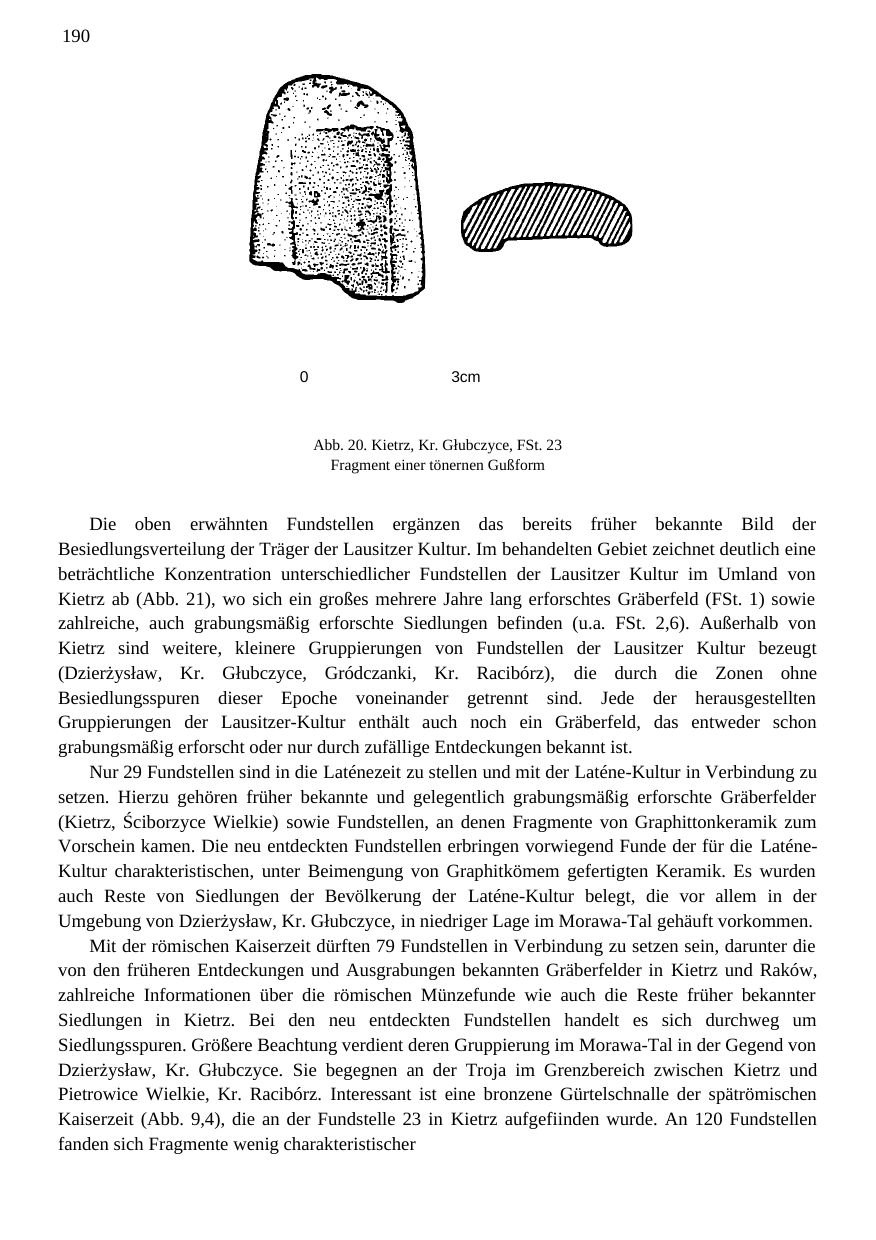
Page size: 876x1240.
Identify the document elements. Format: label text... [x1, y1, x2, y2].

text 0 3cm [299, 368, 817, 386]
text 190 [62, 24, 96, 46]
picture [249, 74, 426, 303]
text Nur 29 Fundstellen sind in die Laténezeit zu stellen und mit der Laténe-Kultur in Verbindung zu setzen. Hierzu gehören früher bekannte und gelegentlich grabungsmäßig erforschte Gräberfelder (Kietrz, Ściborzyce Wielkie) sowie Fundstellen, an denen Fragmente von Graphittonkeramik zum Vorschein kamen. Die neu entdeckten Fundstellen erbringen vorwiegend Funde der für die Laténe-Kultur charakteristischen, unter Beimengung von Graphitkömem gefertigten Keramik. Es wurden auch Reste von Siedlungen der Bevölkerung der Laténe-Kultur belegt, die vor allem in der Umgebung von Dzierżysław, Kr. Głubczyce, in niedriger Lage im Morawa-Tal gehäuft vorkommen. [58, 761, 817, 931]
text Mit der römischen Kaiserzeit dürften 79 Fundstellen in Verbindung zu setzen sein, darunter die von den früheren Entdeckungen und Ausgrabungen bekannten Gräberfelder in Kietrz und Raków, zahlreiche Informationen über die römischen Münzefunde wie auch die Reste früher bekannter Siedlungen in Kietrz. Bei den neu entdeckten Fundstellen handelt es sich durchweg um Siedlungsspuren. Größere Beachtung verdient deren Gruppierung im Morawa-Tal in der Gegend von Dzierżysław, Kr. Głubczyce. Sie begegnen an der Troja im Grenzbereich zwischen Kietrz und Pietrowice Wielkie, Kr. Racibórz. Interessant ist eine bronzene Gürtelschnalle der spätrömischen Kaiserzeit (Abb. 9,4), die an der Fundstelle 23 in Kietrz aufgefiinden wurde. An 120 Fundstellen fanden sich Fragmente wenig charakteristischer [58, 934, 817, 1154]
picture [461, 182, 633, 252]
text Abb. 20. Kietrz, Kr. Głubczyce, FSt. 23 Fragment einer tönernen Gußform [58, 436, 817, 474]
text Die oben erwähnten Fundstellen ergänzen das bereits früher bekannte Bild der Besiedlungsverteilung der Träger der Lausitzer Kultur. Im behandelten Gebiet zeichnet deutlich eine beträchtliche Konzentration unterschiedlicher Fundstellen der Lausitzer Kultur im Umland von Kietrz ab (Abb. 21), wo sich ein großes mehrere Jahre lang erforschtes Gräberfeld (FSt. 1) sowie zahlreiche, auch grabungsmäßig erforschte Siedlungen befinden (u.a. FSt. 2,6). Außerhalb von Kietrz sind weitere, kleinere Gruppierungen von Fundstellen der Lausitzer Kultur bezeugt (Dzierżysław, Kr. Głubczyce, Gródczanki, Kr. Racibórz), die durch die Zonen ohne Besiedlungsspuren dieser Epoche voneinander getrennt sind. Jede der herausgestellten Gruppierungen der Lausitzer-Kultur enthält auch noch ein Gräberfeld, das entweder schon grabungsmäßig erforscht oder nur durch zufällige Entdeckungen bekannt ist. [58, 513, 817, 758]
